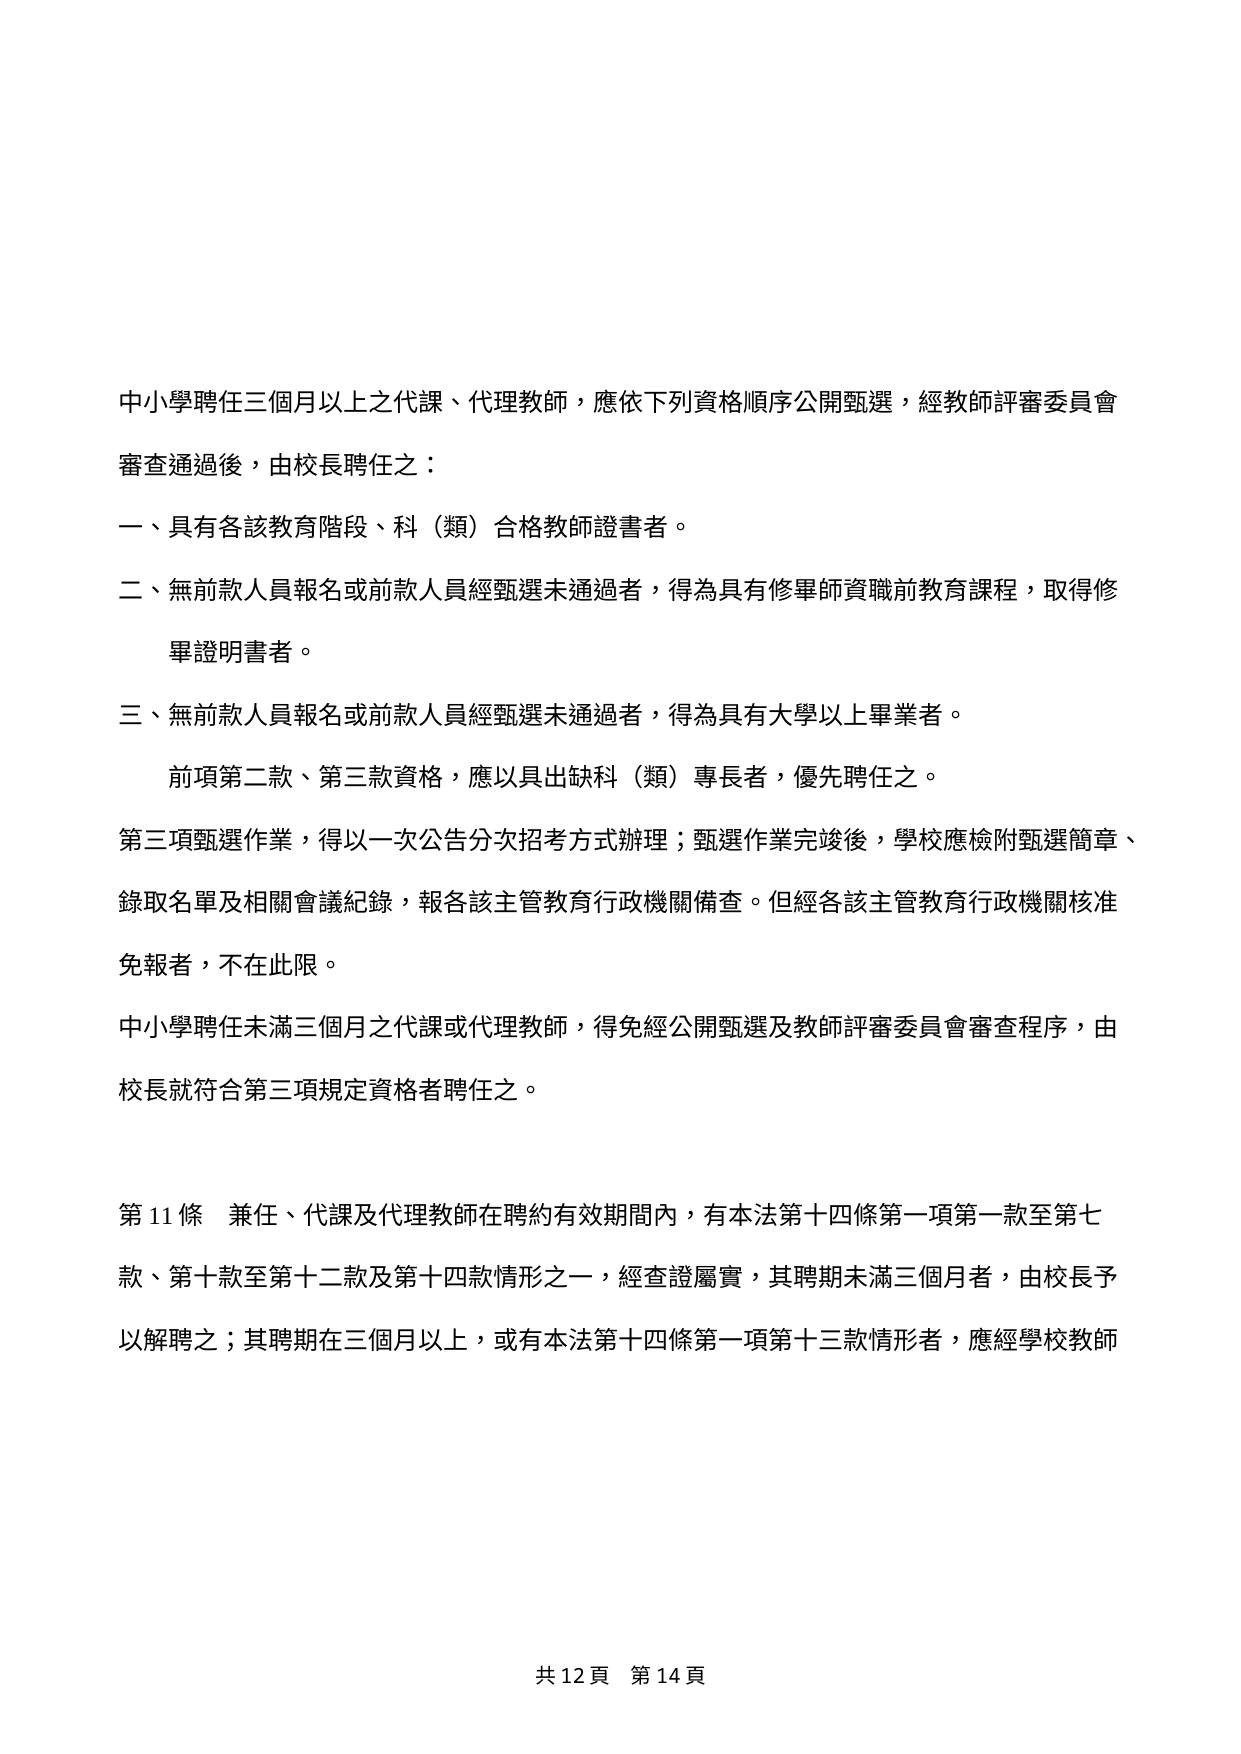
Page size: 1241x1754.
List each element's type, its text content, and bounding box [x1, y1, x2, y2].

text 前項第二款、第三款資格，應以具出缺科（類）專長者，優先聘任之。 [118, 734, 1122, 797]
text 中小學聘任三個月以上之代課、代理教師，應依下列資格順序公開甄選，經教師評審委員會審查通過後，由校長聘任之： [118, 359, 1122, 484]
text 中小學聘任未滿三個月之代課或代理教師，得免經公開甄選及教師評審委員會審查程序，由校長就符合第三項規定資格者聘任之。 [118, 984, 1122, 1109]
text 二、無前款人員報名或前款人員經甄選未通過者，得為具有修畢師資職前教育課程，取得修畢證明書者。 [118, 547, 1122, 672]
text 一、具有各該教育階段、科（類）合格教師證書者。 [118, 484, 1122, 547]
text 三、無前款人員報名或前款人員經甄選未通過者，得為具有大學以上畢業者。 [118, 672, 1122, 734]
text 第11條 兼任、代課及代理教師在聘約有效期間內，有本法第十四條第一項第一款至第七款、第十款至第十二款及第十四款情形之一，經查證屬實，其聘期未滿三個月者，由校長予以解聘之；其聘期在三個月以上，或有本法第十四條第一項第十三款情形者，應經學校教師 [118, 1172, 1122, 1359]
text 第三項甄選作業，得以一次公告分次招考方式辦理；甄選作業完竣後，學校應檢附甄選簡章、錄取名單及相關會議紀錄，報各該主管教育行政機關備查。但經各該主管教育行政機關核准免報者，不在此限。 [118, 797, 1122, 984]
